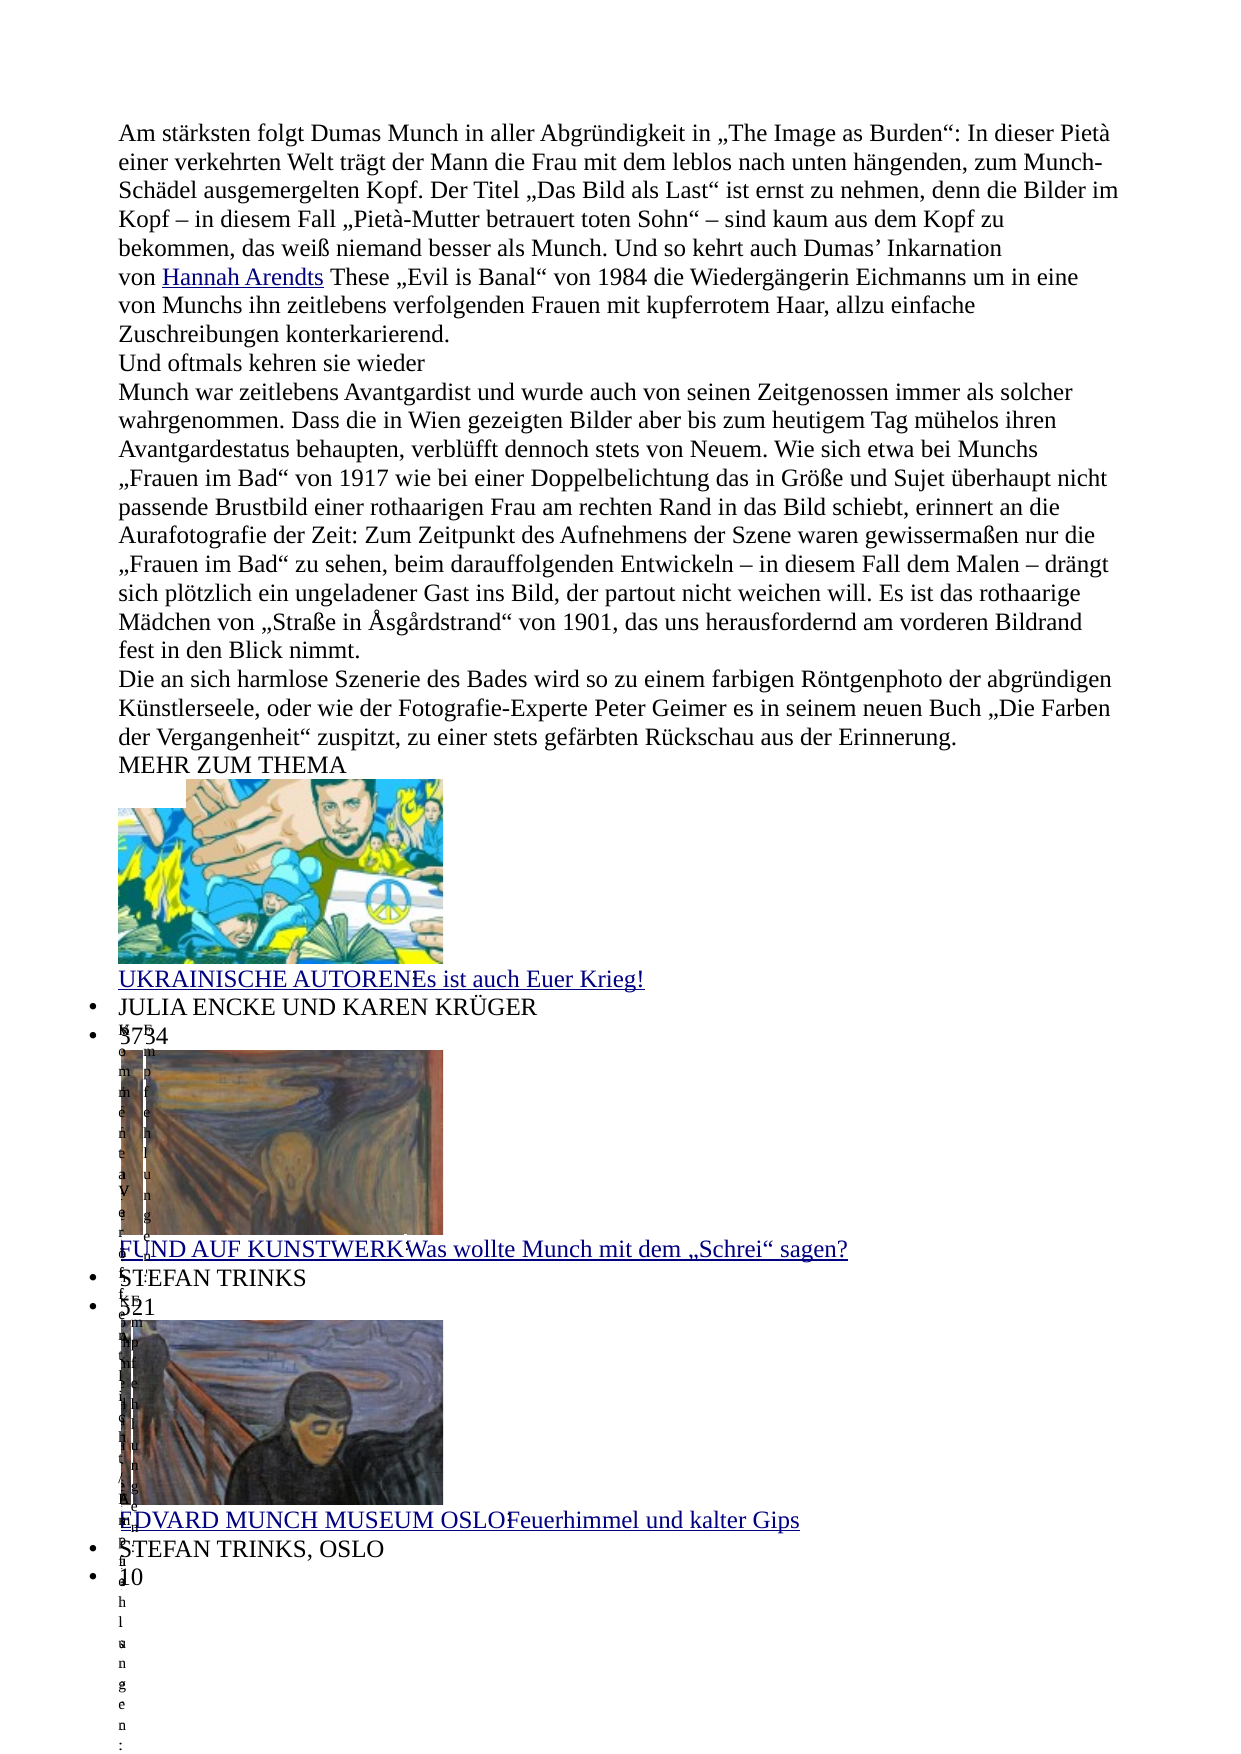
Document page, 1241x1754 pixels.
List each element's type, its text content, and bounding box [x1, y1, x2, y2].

list 10 [121, 1562, 1122, 1591]
picture [121, 1320, 131, 1505]
picture [118, 779, 444, 964]
text Munch war zeitlebens Avantgardist und wurde auch von seinen Zeitgenossen immer als solcher wahrgenommen. Dass die in Wien gezeigten Bilder aber bis zum heutigem Tag mühelos ihren Avantgardestatus behaupten, verblüfft dennoch stets von Neuem. Wie sich etwa bei Munchs „Frauen im Bad“ von 1917 wie bei einer Doppelbelichtung das in Größe und Sujet überhaupt nicht passende Brustbild einer rothaarigen Frau am rechten Rand in das Bild schiebt, erinnert an die Aurafotografie der Zeit: Zum Zeitpunkt des Aufnehmens der Szene waren gewissermaßen nur die „Frauen im Bad“ zu sehen, beim darauffolgenden Entwickeln – in diesem Fall dem Malen – drängt sich plötzlich ein ungeladener Gast ins Bild, der partout nicht weichen will. Es ist das rothaarige Mädchen von „Straße in Åsgård­strand“ von 1901, das uns herausfordernd am vorderen Bildrand fest in den Blick nimmt. [118, 377, 1122, 664]
text EDVARD MUNCH MUSEUM OSLOFeuerhimmel und kalter Gips [133, 1505, 1122, 1534]
text Und oftmals kehren sie wieder [118, 348, 1122, 377]
list JULIA ENCKE UND KAREN KRÜGER [118, 992, 1122, 1021]
list 3734 [121, 1021, 143, 1050]
text MEHR ZUM THEMA [118, 751, 1122, 779]
picture [146, 1050, 444, 1235]
list 521 [133, 1292, 1122, 1321]
text UKRAINISCHE AUTORENEs ist auch Euer Krieg! [118, 964, 1122, 992]
picture [133, 1320, 444, 1505]
picture [121, 1050, 143, 1235]
text Die an sich harmlose Szenerie des Bades wird so zu einem farbigen Röntgenphoto der abgründigen Künstlerseele, oder wie der Fotografie-Experte Peter Geimer es in seinem neuen Buch „Die Farben der Vergangenheit“ zuspitzt, zu einer stets gefärbten Rückschau aus der Erinnerung. [118, 664, 1122, 751]
list 3734 [146, 1021, 1122, 1050]
list STEFAN TRINKS [121, 1263, 1122, 1292]
list STEFAN TRINKS, OSLO [121, 1534, 1122, 1562]
text Am stärksten folgt Du­mas Munch in aller Abgründigkeit in „The Image as Burden“: In dieser Pietà einer verkehrten Welt trägt der Mann die Frau mit dem leblos nach unten hängenden, zum Munch-Schädel ausgemergelten Kopf. Der Titel „Das Bild als Last“ ist ernst zu nehmen, denn die Bilder im Kopf – in diesem Fall „Pietà-Mutter betrauert toten Sohn“ – sind kaum aus dem Kopf zu bekommen, das weiß niemand besser als Munch. Und so kehrt auch Dumas’ Inkarnation von Hannah Arendts These „Evil is Banal“ von 1984 die Wiedergängerin Eichmanns um in eine von Munchs ihn zeitlebens verfolgenden Frauen mit kupferrotem Haar, allzu einfache Zuschreibungen konterkarierend. [118, 118, 1122, 348]
list 521 [121, 1292, 131, 1320]
text FUND AUF KUNSTWERKWas wollte Munch mit dem „Schrei“ sagen? [146, 1234, 1122, 1263]
